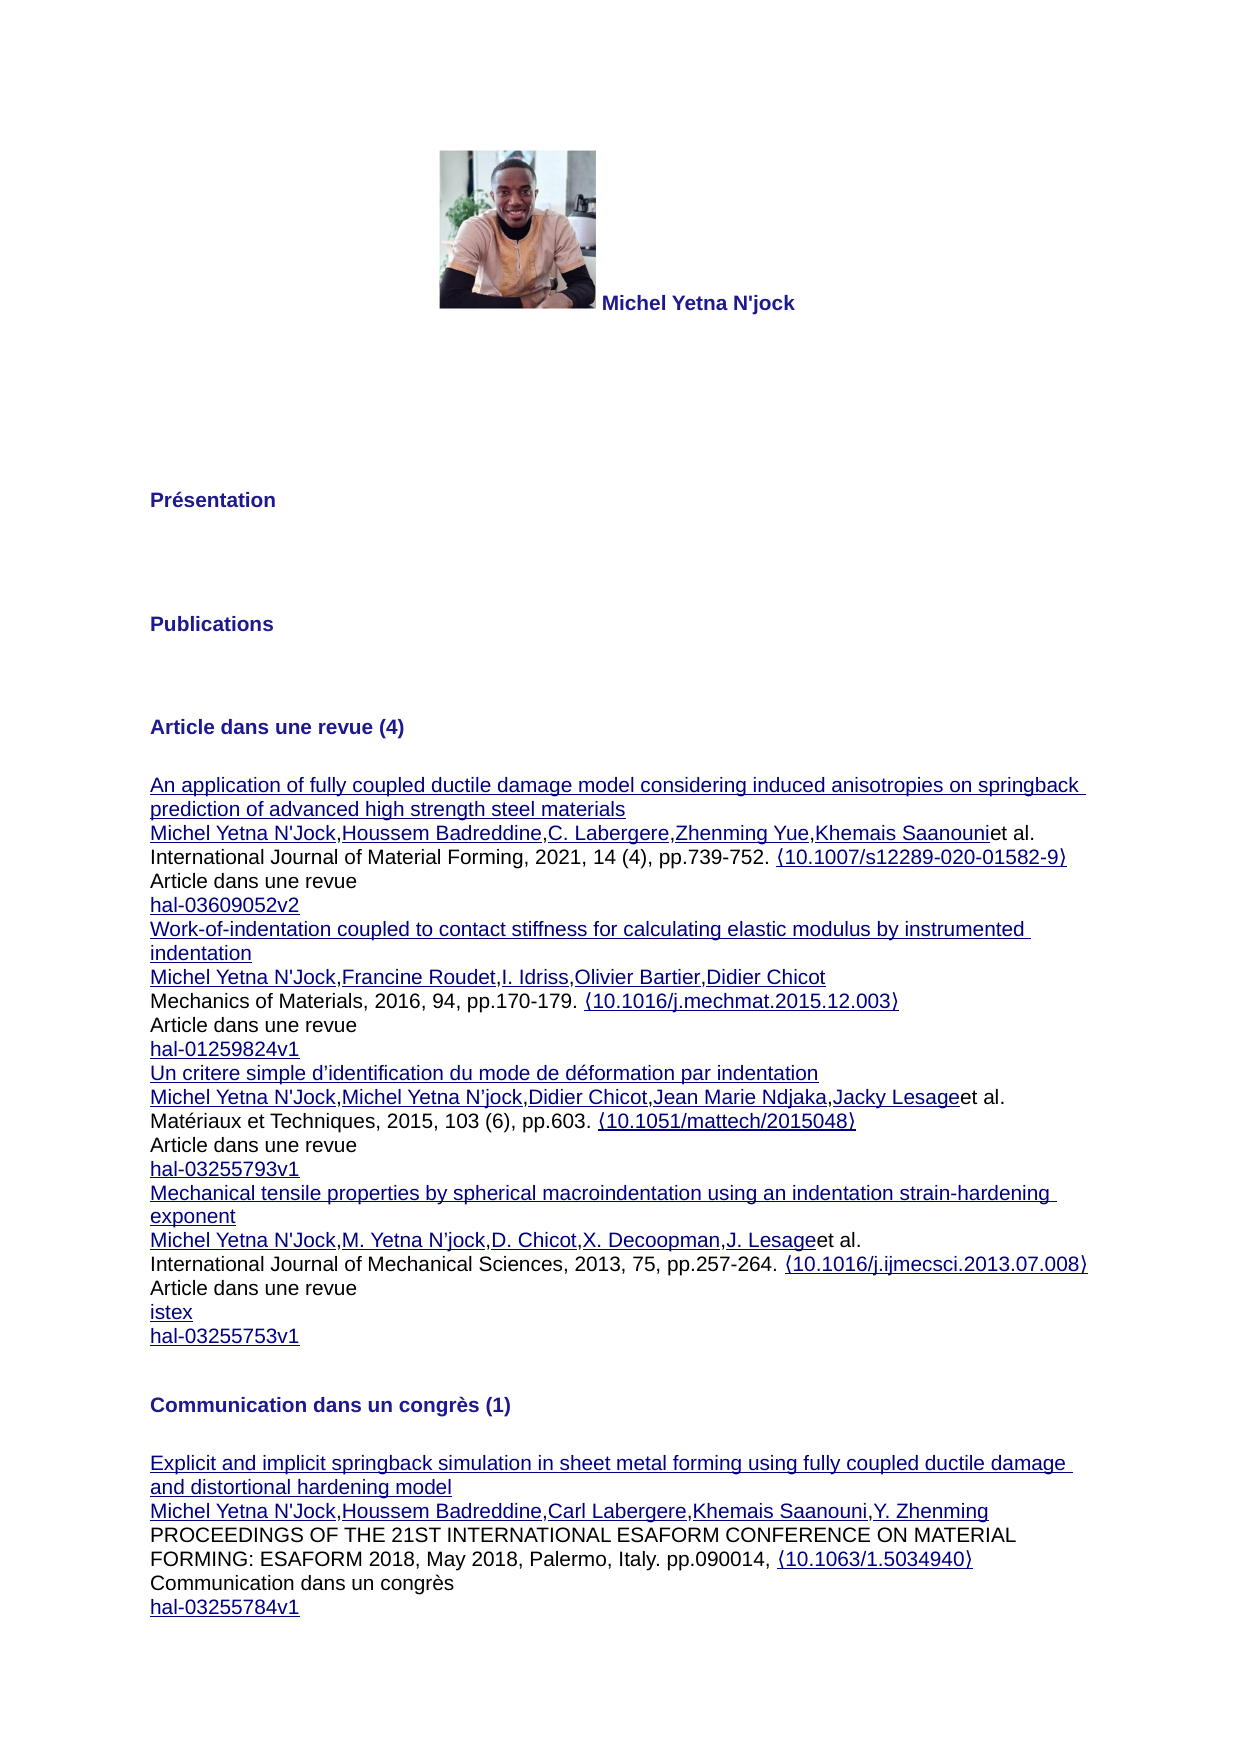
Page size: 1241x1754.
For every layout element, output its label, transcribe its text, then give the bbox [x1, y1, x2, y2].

table_header An application of fully coupled ductile damage model considering induced anisotropies on springback prediction of advanced high strength steel materials Michel Yetna N'Jock,Houssem Badreddine,C. Labergere,Zhenming Yue,Khemais Saanouniet al. International Journal of Material Forming, 2021, 14 (4), pp.739-752. ⟨10.1007/s12289-020-01582-9⟩ Article dans une revue hal-03609052v2 [150, 773, 1090, 917]
subtitle Article dans une revue (4) [150, 715, 1090, 739]
picture [439, 150, 596, 311]
subtitle Michel Yetna N'jock [150, 150, 1090, 315]
table_cell Mechanical tensile properties by spherical macroindentation using an indentation strain-hardening exponent Michel Yetna N'Jock,M. Yetna N’jock,D. Chicot,X. Decoopman,J. Lesageet al. International Journal of Mechanical Sciences, 2013, 75, pp.257-264. ⟨10.1016/j.ijmecsci.2013.07.008⟩ Article dans une revue istex hal-03255753v1 [150, 1180, 1090, 1348]
subtitle Communication dans un congrès (1) [150, 1393, 1090, 1417]
table_cell Un critere simple d’identification du mode de déformation par indentation Michel Yetna N'Jock,Michel Yetna N’jock,Didier Chicot,Jean Marie Ndjaka,Jacky Lesageet al. Matériaux et Techniques, 2015, 103 (6), pp.603. ⟨10.1051/mattech/2015048⟩ Article dans une revue hal-03255793v1 [150, 1061, 1090, 1180]
table_cell Work-of-indentation coupled to contact stiffness for calculating elastic modulus by instrumented indentation Michel Yetna N'Jock,Francine Roudet,I. Idriss,Olivier Bartier,Didier Chicot Mechanics of Materials, 2016, 94, pp.170-179. ⟨10.1016/j.mechmat.2015.12.003⟩ Article dans une revue hal-01259824v1 [150, 917, 1090, 1061]
subtitle Publications [150, 612, 1090, 636]
subtitle Présentation [150, 488, 1090, 512]
table_header Explicit and implicit springback simulation in sheet metal forming using fully coupled ductile damage and distortional hardening model Michel Yetna N'Jock,Houssem Badreddine,Carl Labergere,Khemais Saanouni,Y. Zhenming PROCEEDINGS OF THE 21ST INTERNATIONAL ESAFORM CONFERENCE ON MATERIAL FORMING: ESAFORM 2018, May 2018, Palermo, Italy. pp.090014, ⟨10.1063/1.5034940⟩ Communication dans un congrès hal-03255784v1 [150, 1451, 1090, 1619]
